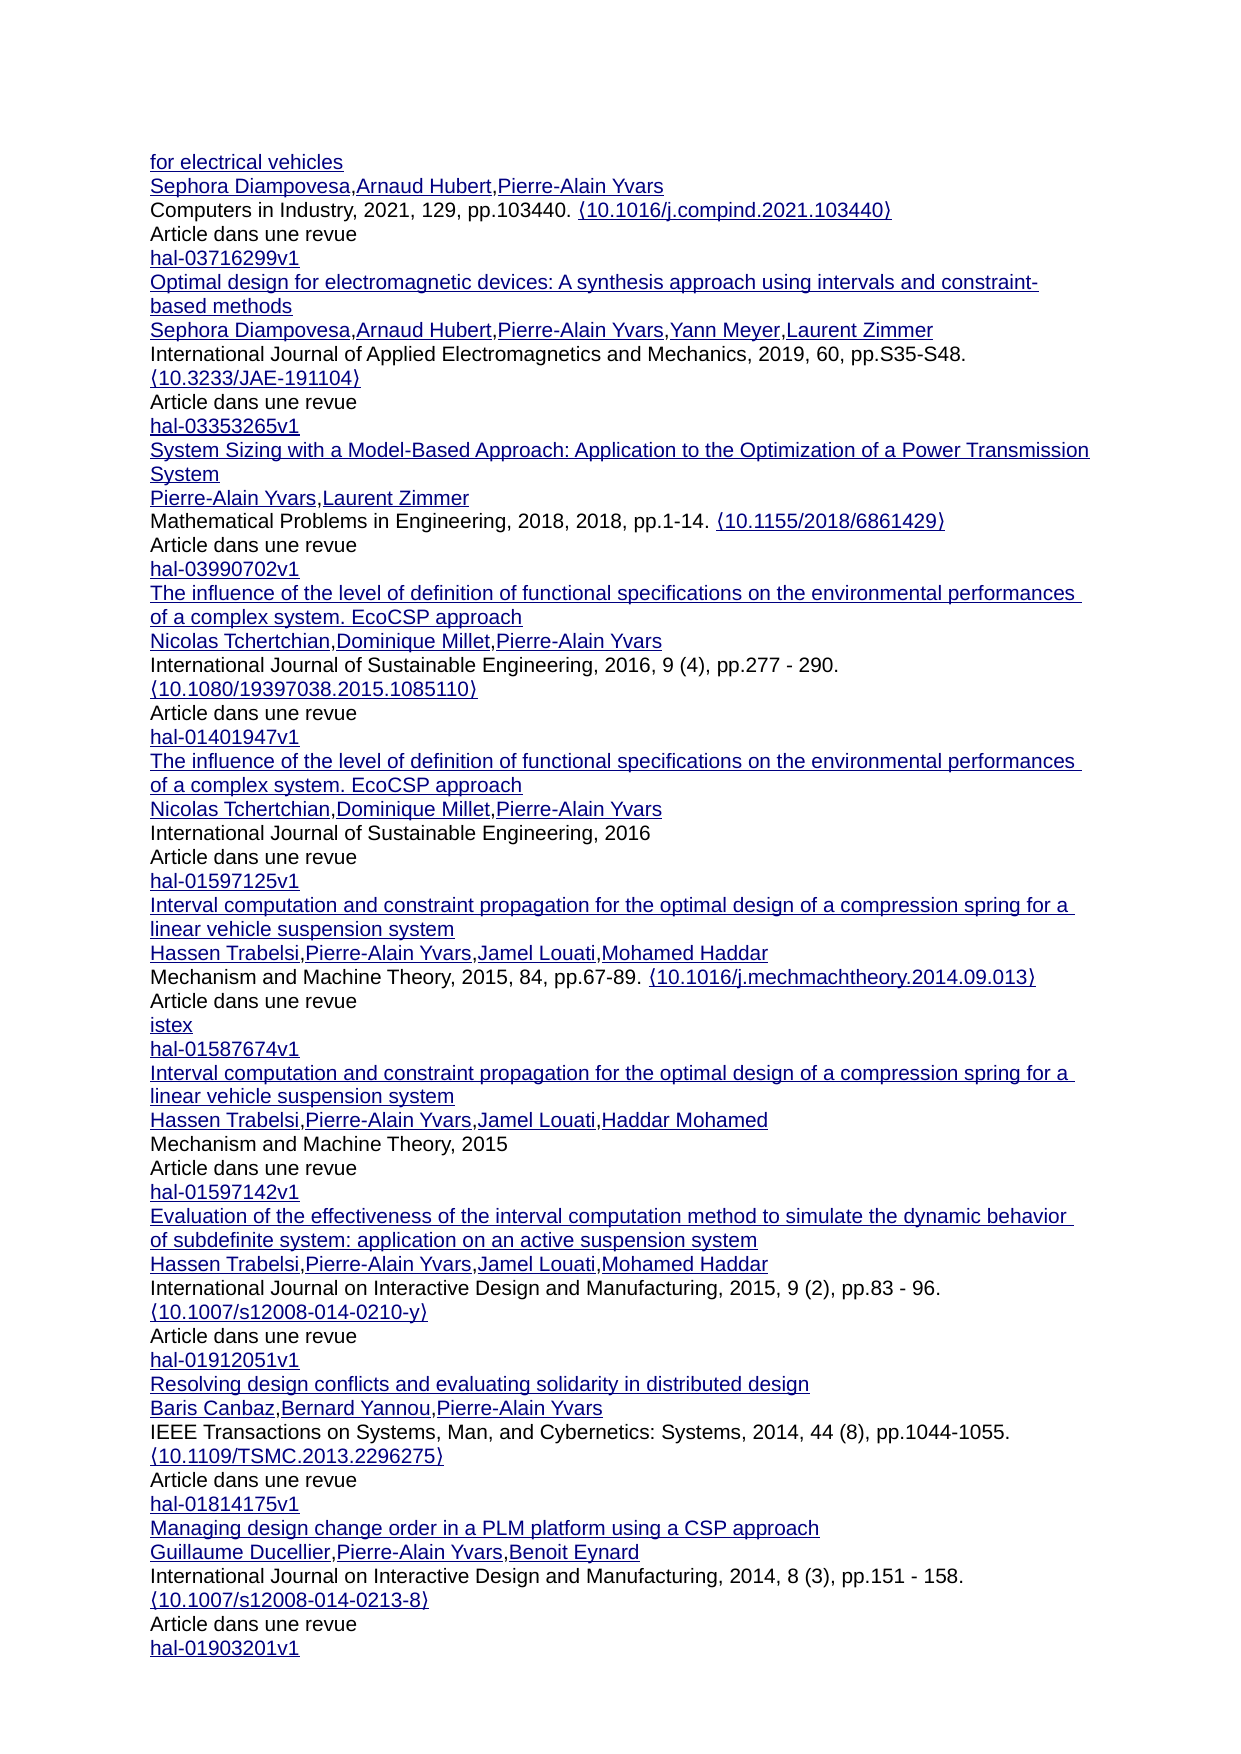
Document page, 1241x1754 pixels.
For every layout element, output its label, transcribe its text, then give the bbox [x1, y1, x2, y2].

table_cell Interval computation and constraint propagation for the optimal design of a compression spring for a linear vehicle suspension system Hassen Trabelsi,Pierre-Alain Yvars,Jamel Louati,Haddar Mohamed Mechanism and Machine Theory, 2015 Article dans une revue hal-01597142v1 [150, 1060, 1090, 1204]
table_cell Interval computation and constraint propagation for the optimal design of a compression spring for a linear vehicle suspension system Hassen Trabelsi,Pierre-Alain Yvars,Jamel Louati,Mohamed Haddar Mechanism and Machine Theory, 2015, 84, pp.67-89. ⟨10.1016/j.mechmachtheory.2014.09.013⟩ Article dans une revue istex hal-01587674v1 [150, 893, 1090, 1060]
table_cell Managing design change order in a PLM platform using a CSP approach Guillaume Ducellier,Pierre-Alain Yvars,Benoit Eynard International Journal on Interactive Design and Manufacturing, 2014, 8 (3), pp.151 - 158. ⟨10.1007/s12008-014-0213-8⟩ Article dans une revue hal-01903201v1 [150, 1516, 1090, 1659]
table_cell Optimal design for electromagnetic devices: A synthesis approach using intervals and constraint-based methods Sephora Diampovesa,Arnaud Hubert,Pierre-Alain Yvars,Yann Meyer,Laurent Zimmer International Journal of Applied Electromagnetics and Mechanics, 2019, 60, pp.S35-S48. ⟨10.3233/JAE-191104⟩ Article dans une revue hal-03353265v1 [150, 270, 1090, 437]
table_cell Evaluation of the effectiveness of the interval computation method to simulate the dynamic behavior of subdefinite system: application on an active suspension system Hassen Trabelsi,Pierre-Alain Yvars,Jamel Louati,Mohamed Haddar International Journal on Interactive Design and Manufacturing, 2015, 9 (2), pp.83 - 96. ⟨10.1007/s12008-014-0210-y⟩ Article dans une revue hal-01912051v1 [150, 1204, 1090, 1372]
table_cell for electrical vehicles Sephora Diampovesa,Arnaud Hubert,Pierre-Alain Yvars Computers in Industry, 2021, 129, pp.103440. ⟨10.1016/j.compind.2021.103440⟩ Article dans une revue hal-03716299v1 [150, 150, 1090, 270]
table_cell System Sizing with a Model-Based Approach: Application to the Optimization of a Power Transmission [150, 438, 1090, 458]
table_cell System Pierre-Alain Yvars,Laurent Zimmer Mathematical Problems in Engineering, 2018, 2018, pp.1-14. ⟨10.1155/2018/6861429⟩ Article dans une revue hal-03990702v1 [150, 459, 1090, 581]
table_cell The influence of the level of definition of functional specifications on the environmental performances of a complex system. EcoCSP approach Nicolas Tchertchian,Dominique Millet,Pierre-Alain Yvars International Journal of Sustainable Engineering, 2016 Article dans une revue hal-01597125v1 [150, 749, 1090, 893]
table_cell The influence of the level of definition of functional specifications on the environmental performances of a complex system. EcoCSP approach Nicolas Tchertchian,Dominique Millet,Pierre-Alain Yvars International Journal of Sustainable Engineering, 2016, 9 (4), pp.277 - 290. ⟨10.1080/19397038.2015.1085110⟩ Article dans une revue hal-01401947v1 [150, 581, 1090, 749]
table_cell Resolving design conflicts and evaluating solidarity in distributed design Baris Canbaz,Bernard Yannou,Pierre-Alain Yvars IEEE Transactions on Systems, Man, and Cybernetics: Systems, 2014, 44 (8), pp.1044-1055. ⟨10.1109/TSMC.2013.2296275⟩ Article dans une revue hal-01814175v1 [150, 1372, 1090, 1516]
